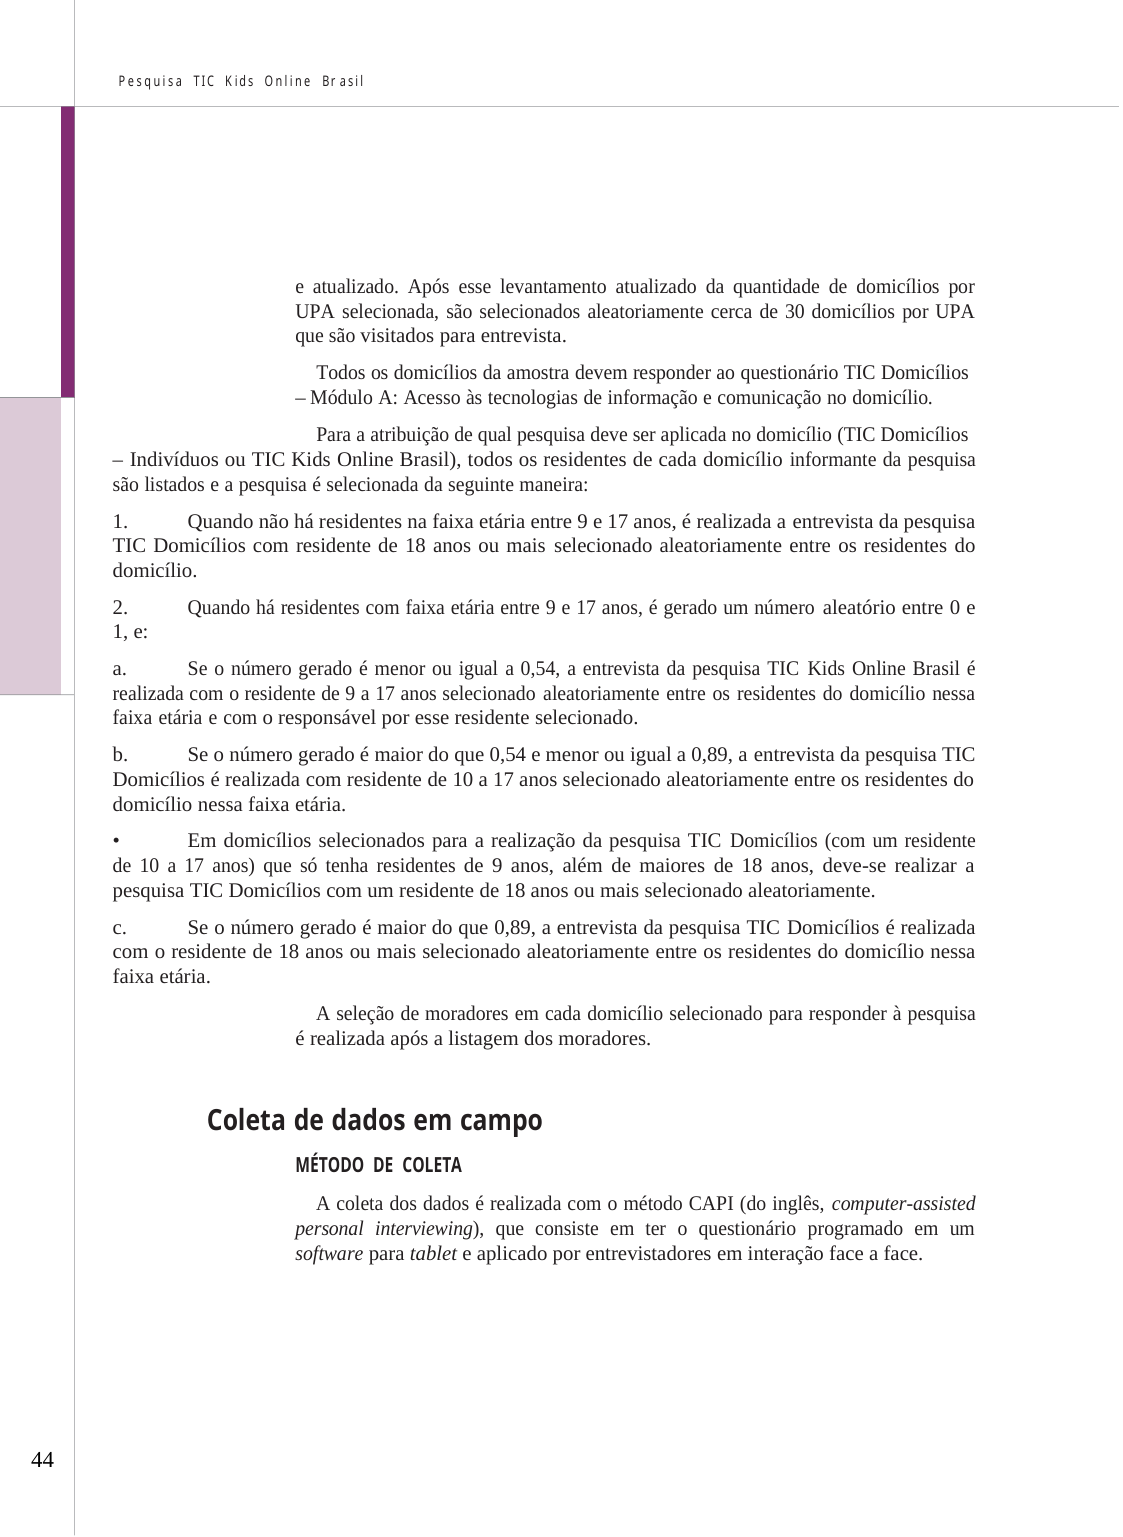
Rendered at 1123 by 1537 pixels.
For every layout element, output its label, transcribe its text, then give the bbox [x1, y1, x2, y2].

text A coleta dos dados é realizada com o método CAPI (do inglês, computer-assisted personal interviewing), que consiste em ter o questionário programado em um software para tablet e aplicado por entrevistadores em interação face a face. [295, 1191, 976, 1264]
list Quando há residentes com faixa etária entre 9 e 17 anos, é gerado um número aleatório entre 0 e 1, e: [112, 594, 976, 643]
list Módulo A: Acesso às tecnologias de informação e comunicação no domicílio. [295, 385, 987, 409]
text Todos os domicílios da amostra devem responder ao questionário TIC Domicílios [316, 360, 987, 384]
text e atualizado. Após esse levantamento atualizado da quantidade de domicílios por UPA selecionada, são selecionados aleatoriamente cerca de 30 domicílios por UPA que são visitados para entrevista. [295, 274, 976, 347]
list Indivíduos ou TIC Kids Online Brasil), todos os residentes de cada domicílio informante da pesquisa são listados e a pesquisa é selecionada da seguinte maneira: [112, 447, 976, 496]
text A seleção de moradores em cada domicílio selecionado para responder à pesquisa é realizada após a listagem dos moradores. [295, 1001, 976, 1049]
list Quando não há residentes na faixa etária entre 9 e 17 anos, é realizada a entrevista da pesquisa TIC Domicílios com residente de 18 anos ou mais selecionado aleatoriamente entre os residentes do domicílio. [112, 508, 976, 582]
list Se o número gerado é maior do que 0,54 e menor ou igual a 0,89, a entrevista da pesquisa TIC Domicílios é realizada com residente de 10 a 17 anos selecionado aleatoriamente entre os residentes do domicílio nessa faixa etária. [112, 742, 976, 816]
subtitle Coleta de dados em campo [207, 1099, 987, 1139]
subtitle MÉTODO DE COLETA [295, 1150, 987, 1178]
text Para a atribuição de qual pesquisa deve ser aplicada no domicílio (TIC Domicílios [316, 422, 987, 446]
list Se o número gerado é maior do que 0,89, a entrevista da pesquisa TIC Domicílios é realizada com o residente de 18 anos ou mais selecionado aleatoriamente entre os residentes do domicílio nessa faixa etária. [112, 915, 976, 988]
list Em domicílios selecionados para a realização da pesquisa TIC Domicílios (com um residente de 10 a 17 anos) que só tenha residentes de 9 anos, além de maiores de 18 anos, deve-se realizar a pesquisa TIC Domicílios com um residente de 18 anos ou mais selecionado aleatoriamente. [112, 828, 976, 902]
list Se o número gerado é menor ou igual a 0,54, a entrevista da pesquisa TIC Kids Online Brasil é realizada com o residente de 9 a 17 anos selecionado aleatoriamente entre os residentes do domicílio nessa faixa etária e com o responsável por esse residente selecionado. [112, 656, 976, 729]
